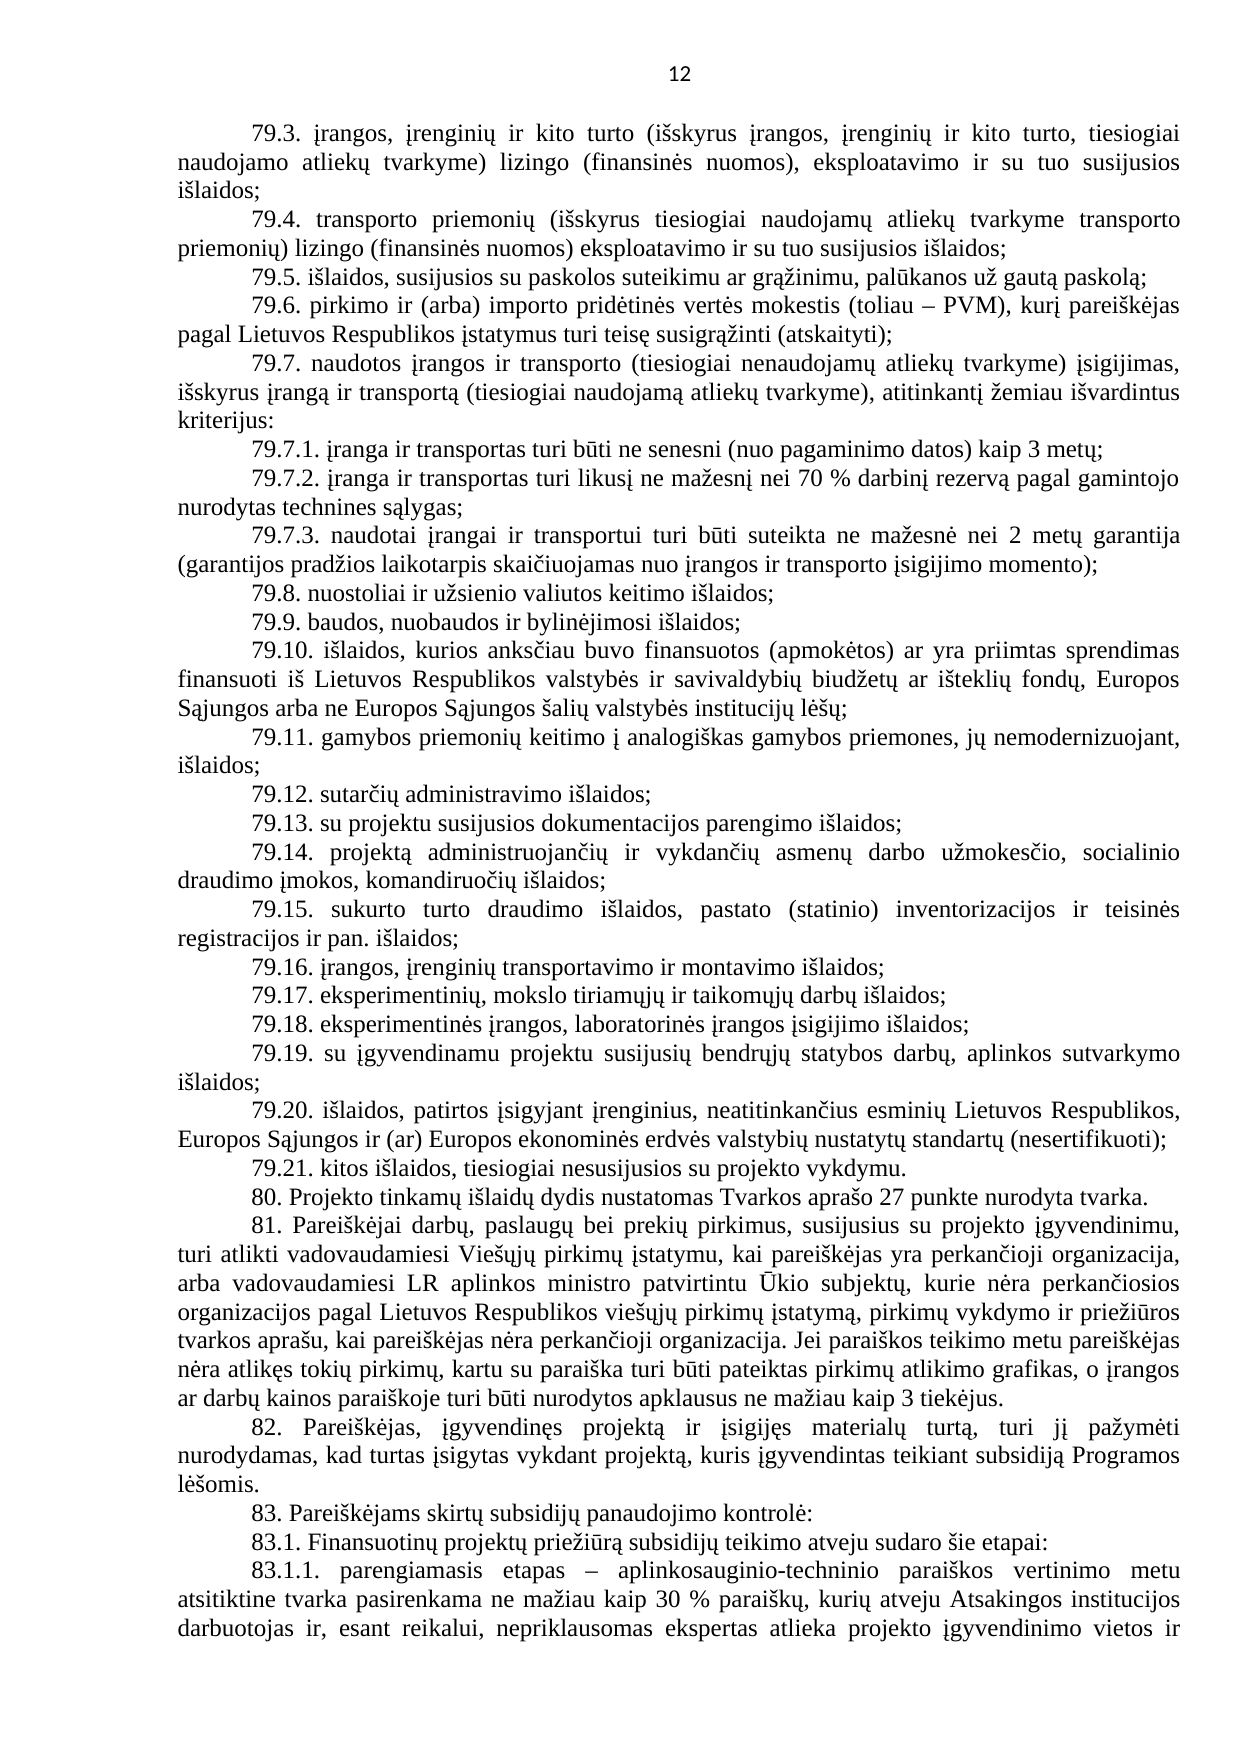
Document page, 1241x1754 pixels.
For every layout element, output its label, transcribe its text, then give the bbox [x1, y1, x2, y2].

text 82. Pareiškėjas, įgyvendinęs projektą ir įsigijęs materialų turtą, turi jį pažymėti nurodydamas, kad turtas įsigytas vykdant projektą, kuris įgyvendintas teikiant subsidiją Programos lėšomis. [177, 1412, 1181, 1498]
text 79.21. kitos išlaidos, tiesiogiai nesusijusios su projekto vykdymu. [177, 1153, 1181, 1182]
text 79.8. nuostoliai ir užsienio valiutos keitimo išlaidos; [177, 578, 1181, 607]
text 79.14. projektą administruojančių ir vykdančių asmenų darbo užmokesčio, socialinio draudimo įmokos, komandiruočių išlaidos; [177, 837, 1181, 894]
text 79.20. išlaidos, patirtos įsigyjant įrenginius, neatitinkančius esminių Lietuvos Respublikos, Europos Sąjungos ir (ar) Europos ekonominės erdvės valstybių nustatytų standartų (nesertifikuoti); [177, 1096, 1181, 1153]
text 81. Pareiškėjai darbų, paslaugų bei prekių pirkimus, susijusius su projekto įgyvendinimu, turi atlikti vadovaudamiesi Viešųjų pirkimų įstatymu, kai pareiškėjas yra perkančioji organizacija, arba vadovaudamiesi LR aplinkos ministro patvirtintu Ūkio subjektų, kurie nėra perkančiosios organizacijos pagal Lietuvos Respublikos viešųjų pirkimų įstatymą, pirkimų vykdymo ir priežiūros tvarkos aprašu, kai pareiškėjas nėra perkančioji organizacija. Jei paraiškos teikimo metu pareiškėjas nėra atlikęs tokių pirkimų, kartu su paraiška turi būti pateiktas pirkimų atlikimo grafikas, o įrangos ar darbų kainos paraiškoje turi būti nurodytos apklausus ne mažiau kaip 3 tiekėjus. [177, 1211, 1181, 1412]
text 83.1.1. parengiamasis etapas – aplinkosauginio-techninio paraiškos vertinimo metu atsitiktine tvarka pasirenkama ne mažiau kaip 30 % paraiškų, kurių atveju Atsakingos institucijos darbuotojas ir, esant reikalui, nepriklausomas ekspertas atlieka projekto įgyvendinimo vietos ir [177, 1556, 1181, 1642]
text 79.7.3. naudotai įrangai ir transportui turi būti suteikta ne mažesnė nei 2 metų garantija (garantijos pradžios laikotarpis skaičiuojamas nuo įrangos ir transporto įsigijimo momento); [177, 521, 1181, 578]
text 83. Pareiškėjams skirtų subsidijų panaudojimo kontrolė: [177, 1498, 1181, 1527]
text 83.1. Finansuotinų projektų priežiūrą subsidijų teikimo atveju sudaro šie etapai: [177, 1527, 1181, 1556]
text 79.10. išlaidos, kurios anksčiau buvo finansuotos (apmokėtos) ar yra priimtas sprendimas finansuoti iš Lietuvos Respublikos valstybės ir savivaldybių biudžetų ar išteklių fondų, Europos Sąjungos arba ne Europos Sąjungos šalių valstybės institucijų lėšų; [177, 636, 1181, 722]
text 79.16. įrangos, įrenginių transportavimo ir montavimo išlaidos; [177, 952, 1181, 981]
text 79.12. sutarčių administravimo išlaidos; [177, 779, 1181, 808]
text 79.17. eksperimentinių, mokslo tiriamųjų ir taikomųjų darbų išlaidos; [177, 981, 1181, 1009]
text 79.7.1. įranga ir transportas turi būti ne senesni (nuo pagaminimo datos) kaip 3 metų; [177, 434, 1181, 463]
text 79.11. gamybos priemonių keitimo į analogiškas gamybos priemones, jų nemodernizuojant, išlaidos; [177, 722, 1181, 779]
text 79.9. baudos, nuobaudos ir bylinėjimosi išlaidos; [177, 607, 1181, 636]
text 79.6. pirkimo ir (arba) importo pridėtinės vertės mokestis (toliau – PVM), kurį pareiškėjas pagal Lietuvos Respublikos įstatymus turi teisę susigrąžinti (atskaityti); [177, 291, 1181, 348]
text 79.4. transporto priemonių (išskyrus tiesiogiai naudojamų atliekų tvarkyme transporto priemonių) lizingo (finansinės nuomos) eksploatavimo ir su tuo susijusios išlaidos; [177, 204, 1181, 262]
text 79.19. su įgyvendinamu projektu susijusių bendrųjų statybos darbų, aplinkos sutvarkymo išlaidos; [177, 1038, 1181, 1096]
text 79.7.2. įranga ir transportas turi likusį ne mažesnį nei 70 % darbinį rezervą pagal gamintojo nurodytas technines sąlygas; [177, 463, 1181, 521]
text 79.3. įrangos, įrenginių ir kito turto (išskyrus įrangos, įrenginių ir kito turto, tiesiogiai naudojamo atliekų tvarkyme) lizingo (finansinės nuomos), eksploatavimo ir su tuo susijusios išlaidos; [177, 118, 1181, 204]
text 79.18. eksperimentinės įrangos, laboratorinės įrangos įsigijimo išlaidos; [177, 1009, 1181, 1038]
text 79.7. naudotos įrangos ir transporto (tiesiogiai nenaudojamų atliekų tvarkyme) įsigijimas, išskyrus įrangą ir transportą (tiesiogiai naudojamą atliekų tvarkyme), atitinkantį žemiau išvardintus kriterijus: [177, 348, 1181, 434]
text 79.5. išlaidos, susijusios su paskolos suteikimu ar grąžinimu, palūkanos už gautą paskolą; [177, 262, 1181, 291]
text 79.13. su projektu susijusios dokumentacijos parengimo išlaidos; [177, 808, 1181, 837]
text 80. Projekto tinkamų išlaidų dydis nustatomas Tvarkos aprašo 27 punkte nurodyta tvarka. [177, 1182, 1181, 1211]
text 79.15. sukurto turto draudimo išlaidos, pastato (statinio) inventorizacijos ir teisinės registracijos ir pan. išlaidos; [177, 894, 1181, 952]
